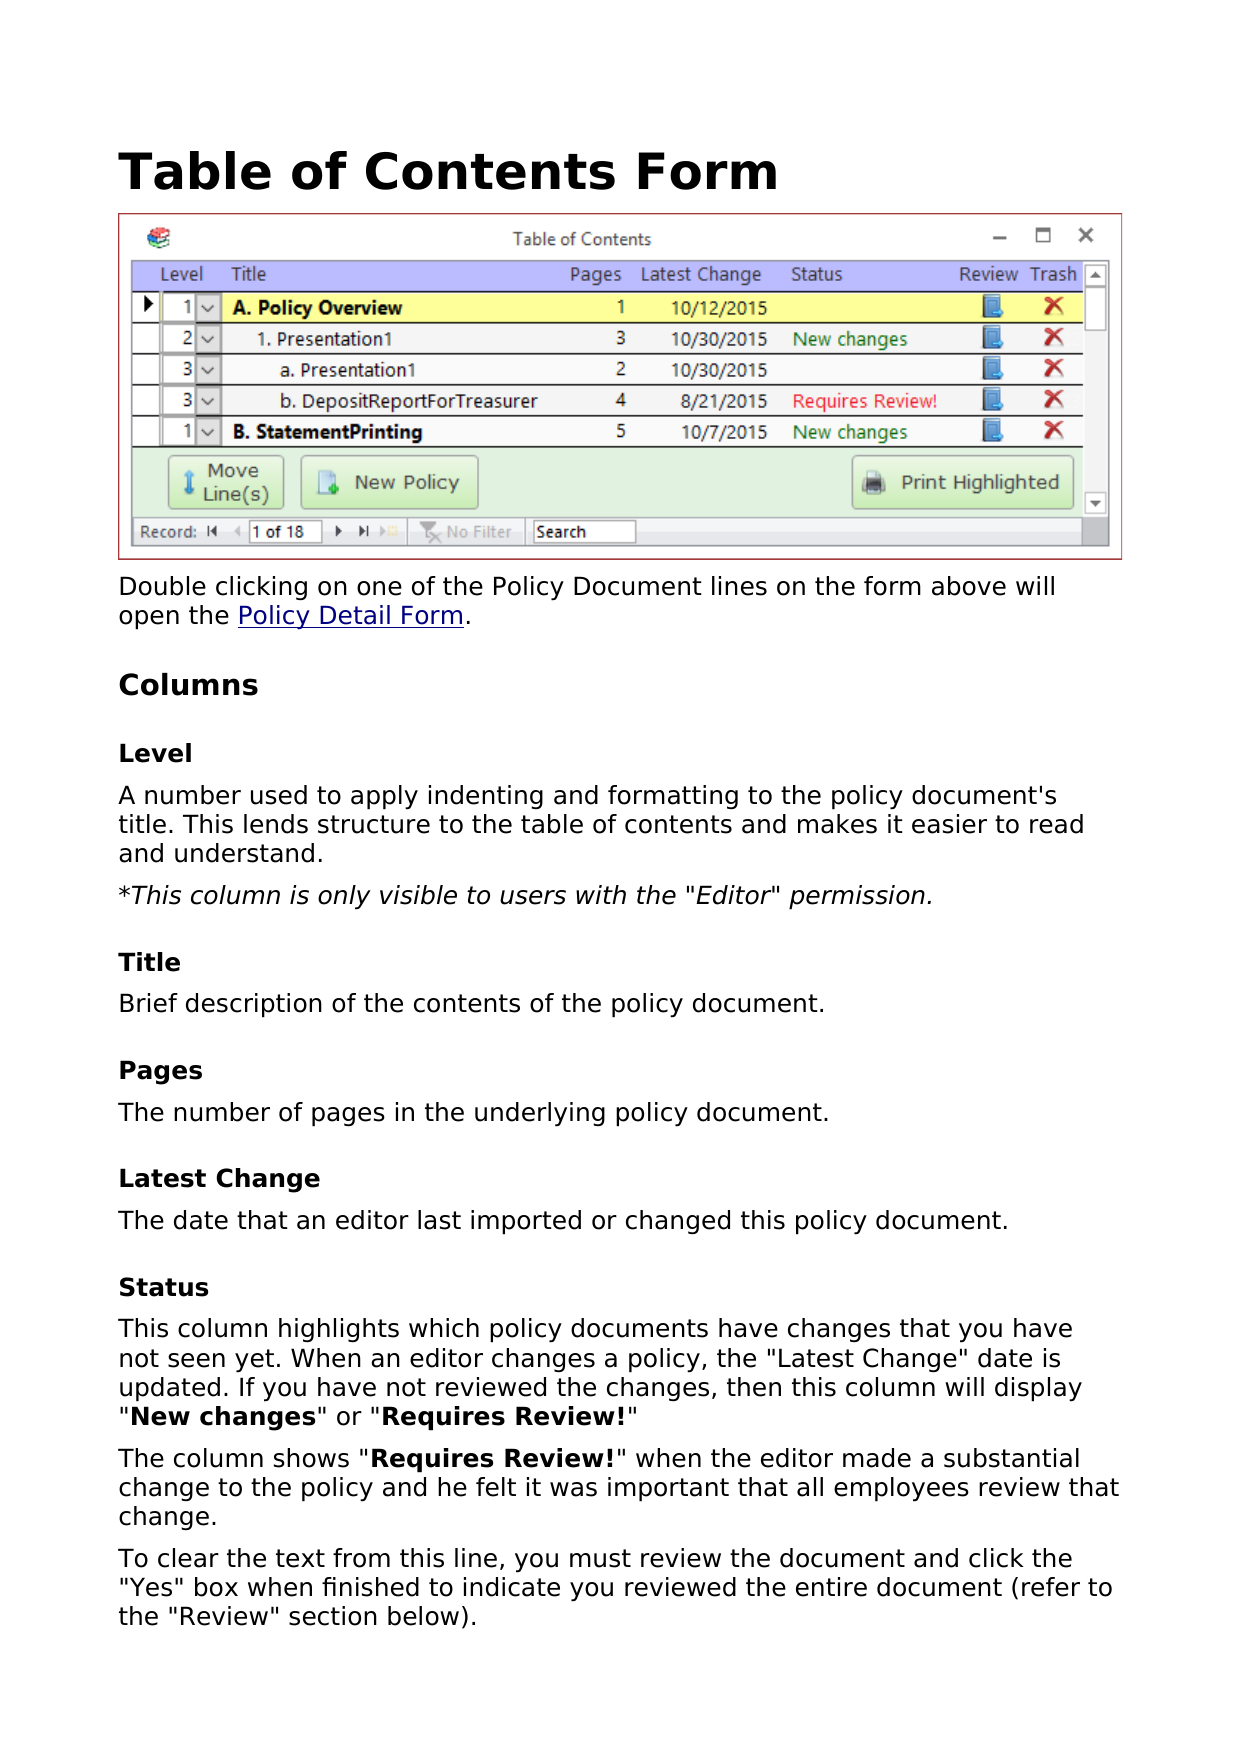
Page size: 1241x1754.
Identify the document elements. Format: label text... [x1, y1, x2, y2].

text The date that an editor last imported or changed this policy document. [118, 1206, 1122, 1235]
subtitle Level [118, 739, 1122, 769]
subtitle Latest Change [118, 1164, 1122, 1194]
text This column highlights which policy documents have changes that you have not seen yet. When an editor changes a policy, the "Latest Change" date is updated. If you have not reviewed the changes, then this column will display "New changes" or "Requires Review!" [118, 1314, 1122, 1431]
text Brief description of the contents of the policy document. [118, 989, 1122, 1019]
text *This column is only visible to users with the "Editor" permission. [118, 881, 1122, 910]
subtitle Title [118, 948, 1122, 977]
subtitle Status [118, 1273, 1122, 1302]
text A number used to apply indenting and formatting to the policy document's title. This lends structure to the table of contents and makes it easier to read and understand. [118, 781, 1122, 869]
text The number of pages in the underlying policy document. [118, 1098, 1122, 1127]
text To clear the text from this line, you must review the document and click the "Yes" box when finished to indicate you reviewed the entire document (refer to the "Review" section below). [118, 1544, 1122, 1631]
picture [118, 213, 1123, 560]
subtitle Columns [118, 668, 1122, 702]
text Double clicking on one of the Policy Document lines on the form above will open the Policy Detail Form. [118, 572, 1122, 631]
subtitle Pages [118, 1056, 1122, 1085]
text The column shows "Requires Review!" when the editor made a substantial change to the policy and he felt it was important that all employees review that change. [118, 1444, 1122, 1531]
subtitle Table of Contents Form [118, 143, 1122, 201]
